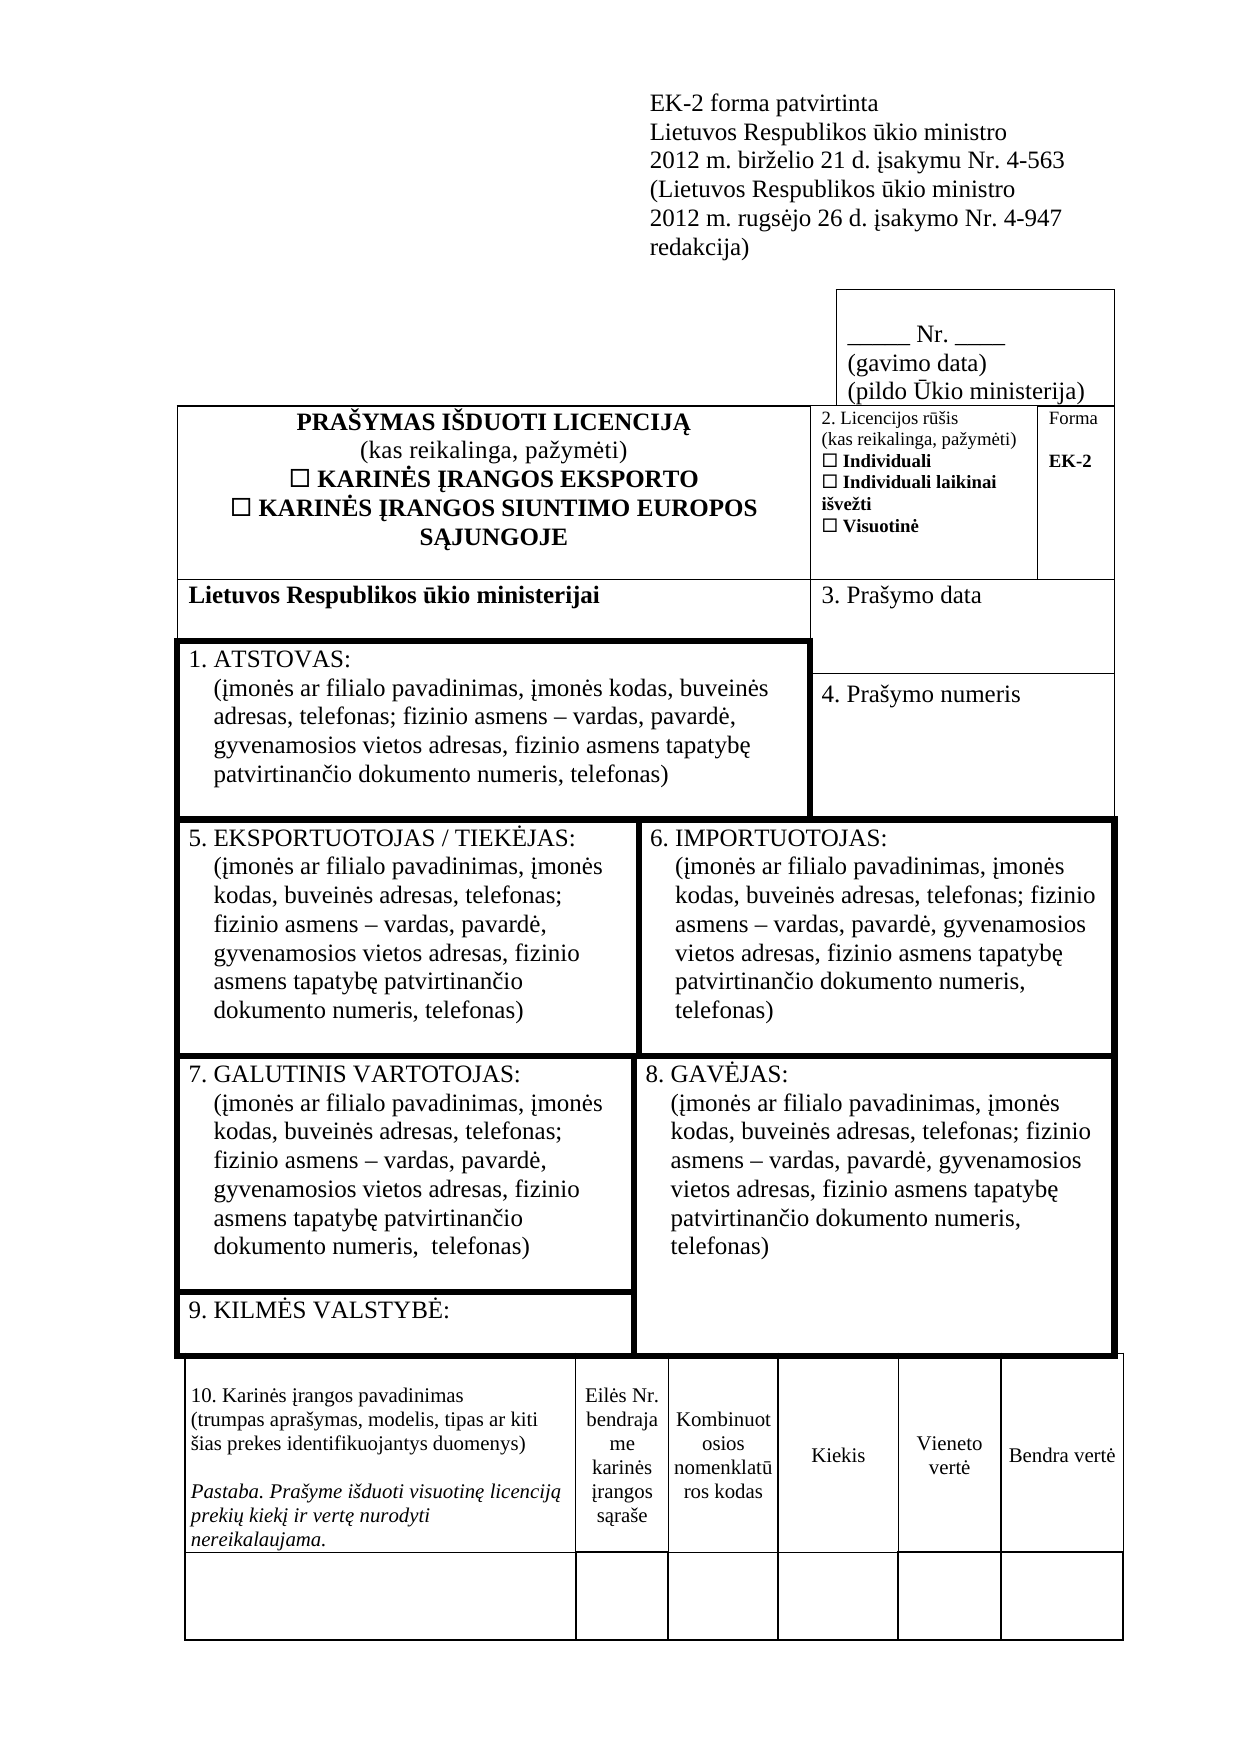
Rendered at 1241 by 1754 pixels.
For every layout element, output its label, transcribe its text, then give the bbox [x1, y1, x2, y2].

table_cell Eilės Nr. bendrajame karinės įrangos sąraše [576, 1359, 668, 1551]
table_cell [899, 1553, 1000, 1639]
table_cell 8. GAVĖJAS: (įmonės ar filialo pavadinimas, įmonės kodas, buveinės adresas, telefonas; fizinio asmens – vardas, pavardė, gyvenamosios vietos adresas, fizinio asmens tapatybę patvirtinančio dokumento numeris, telefonas) [637, 1059, 1111, 1353]
table_cell 4. Prašymo numeris [813, 674, 1114, 816]
text EK-2 forma patvirtinta [649, 88, 1122, 117]
table_cell 7. GALUTINIS VARTOTOJAS: (įmonės ar filialo pavadinimas, įmonės kodas, buveinės adresas, telefonas; fizinio asmens – vardas, pavardė, gyvenamosios vietos adresas, fizinio asmens tapatybę patvirtinančio dokumento numeris, telefonas) [180, 1059, 631, 1289]
table_cell [1118, 816, 1123, 1053]
table_cell Kiekis [779, 1359, 898, 1551]
text redakcija) [649, 232, 1122, 260]
table_cell PRAŠYMAS IŠDUOTI LICENCIJĄ (kas reikalinga, pažymėti) [] KARINĖS ĮRANGOS EKSPORTO [] KARINĖS ĮRANGOS SIUNTIMO EUROPOS SĄJUNGOJE [178, 407, 810, 579]
table_header [810, 289, 836, 405]
table_cell [1115, 673, 1123, 816]
text 2012 m. rugsėjo 26 d. įsakymo Nr. 4-947 [649, 203, 1122, 232]
table_cell [1115, 405, 1123, 579]
table_cell [1115, 638, 1123, 673]
table_cell [186, 1553, 575, 1639]
table_cell 9. KILMĖS VALSTYBĖ: [180, 1295, 631, 1353]
text (Lietuvos Respublikos ūkio ministro [649, 174, 1122, 203]
table_cell [1118, 1289, 1123, 1353]
text Lietuvos Respublikos ūkio ministro [649, 117, 1122, 145]
table_cell 2. Licencijos rūšis (kas reikalinga, pažymėti) [] Individuali [] Individuali laikinai išvežti [] Visuotinė [811, 406, 1037, 579]
table_cell Forma EK-2 [1038, 407, 1114, 579]
table_header [1115, 289, 1123, 405]
table_cell Vieneto vertė [899, 1359, 1000, 1551]
table_cell Lietuvos Respublikos ūkio ministerijai [178, 580, 810, 638]
table_cell 5. EKSPORTUOTOJAS / TIEKĖJAS: (įmonės ar filialo pavadinimas, įmonės kodas, buveinės adresas, telefonas; fizinio asmens – vardas, pavardė, gyvenamosios vietos adresas, fizinio asmens tapatybę patvirtinančio dokumento numeris, telefonas) [180, 823, 636, 1053]
table_cell 3. Prašymo data [811, 580, 1114, 638]
table_header [177, 289, 810, 405]
table_cell [779, 1553, 897, 1639]
table_header _____ Nr. ____ (gavimo data) (pildo Ūkio ministerija) [837, 290, 1114, 405]
table_cell [1115, 579, 1123, 638]
table_cell [669, 1553, 777, 1639]
table_cell [1118, 1053, 1123, 1289]
table_cell 1. ATSTOVAS: (įmonės ar filialo pavadinimas, įmonės kodas, buveinės adresas, telefonas; fizinio asmens – vardas, pavardė, gyvenamosios vietos adresas, fizinio asmens tapatybę patvirtinančio dokumento numeris, telefonas) [180, 644, 807, 816]
table_cell Kombinuotosios nomenklatūros kodas [669, 1359, 777, 1551]
table_cell [577, 1553, 667, 1639]
table_cell 6. IMPORTUOTOJAS: (įmonės ar filialo pavadinimas, įmonės kodas, buveinės adresas, telefonas; fizinio asmens – vardas, pavardė, gyvenamosios vietos adresas, fizinio asmens tapatybę patvirtinančio dokumento numeris, telefonas) [642, 823, 1111, 1053]
table_cell [813, 638, 1114, 673]
table_cell [1002, 1553, 1122, 1639]
text 2012 m. birželio 21 d. įsakymu Nr. 4-563 [649, 145, 1122, 174]
table_cell Bendra vertė [1002, 1354, 1123, 1551]
table_cell 10. Karinės įrangos pavadinimas (trumpas aprašymas, modelis, tipas ar kiti šias prekes identifikuojantys duomenys) Pastaba. Prašyme išduoti visuotinę licenciją prekių kiekį ir vertę nurodyti nereikalaujama. [186, 1359, 575, 1551]
table_cell [177, 1551, 184, 1639]
table_cell [177, 1359, 184, 1551]
